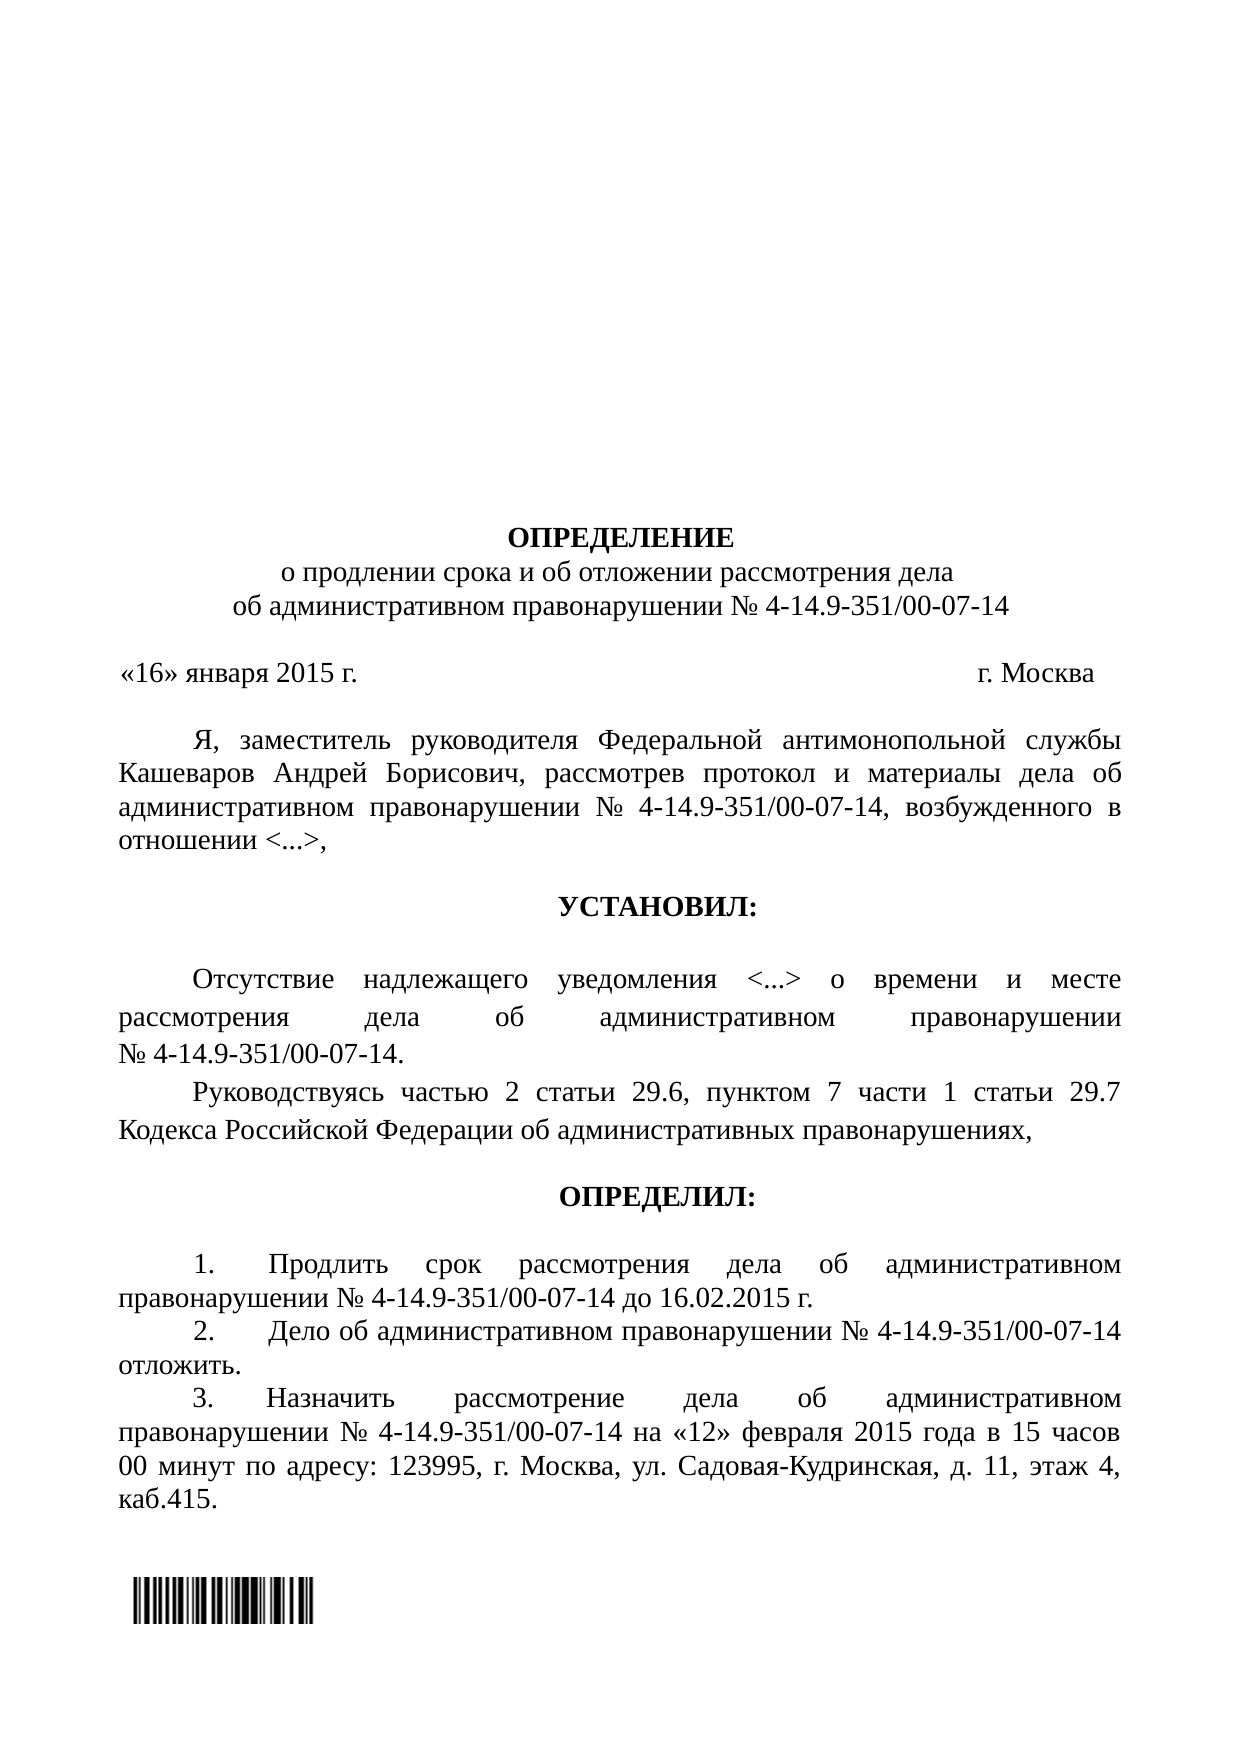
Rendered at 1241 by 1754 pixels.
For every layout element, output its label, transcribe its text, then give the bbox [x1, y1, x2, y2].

picture [118, 1577, 331, 1624]
list Продлить срок рассмотрения дела об административном правонарушении № 4-14.9-351/00-07-14 до 16.02.2015 г. [118, 1246, 1122, 1313]
text ОПРЕДЕЛЕНИЕ [120, 521, 1122, 554]
text Отсутствие надлежащего уведомления <...> о времени и месте рассмотрения дела об административном правонарушении № 4-14.9-351/00-07-14. [118, 957, 1122, 1070]
text ОПРЕДЕЛИЛ: [118, 1179, 1122, 1213]
text о продлении срока и об отложении рассмотрения дела [120, 554, 1122, 588]
text Руководствуясь частью 2 статьи 29.6, пунктом 7 части 1 статьи 29.7 Кодекса Российской Федерации об административных правонарушениях, [118, 1070, 1122, 1146]
list Дело об административном правонарушении № 4-14.9-351/00-07-14 отложить. [118, 1313, 1122, 1381]
text УСТАНОВИЛ: [118, 889, 1122, 923]
text 3. Назначить рассмотрение дела об административном правонарушении № 4-14.9-351/00-07-14 на «12» февраля 2015 года в 15 часов 00 минут по адресу: 123995, г. Москва, ул. Садовая-Кудринская, д. 11, этаж 4, каб.415. [118, 1381, 1122, 1515]
text об административном правонарушении № 4-14.9-351/00-07-14 [120, 588, 1122, 621]
text «16» января 2015 г. г. Москва [120, 655, 1122, 688]
text Я, заместитель руководителя Федеральной антимонопольной службы Кашеваров Андрей Борисович, рассмотрев протокол и материалы дела об административном правонарушении № 4-14.9-351/00-07-14, возбужденного в отношении <...>, [118, 722, 1122, 856]
